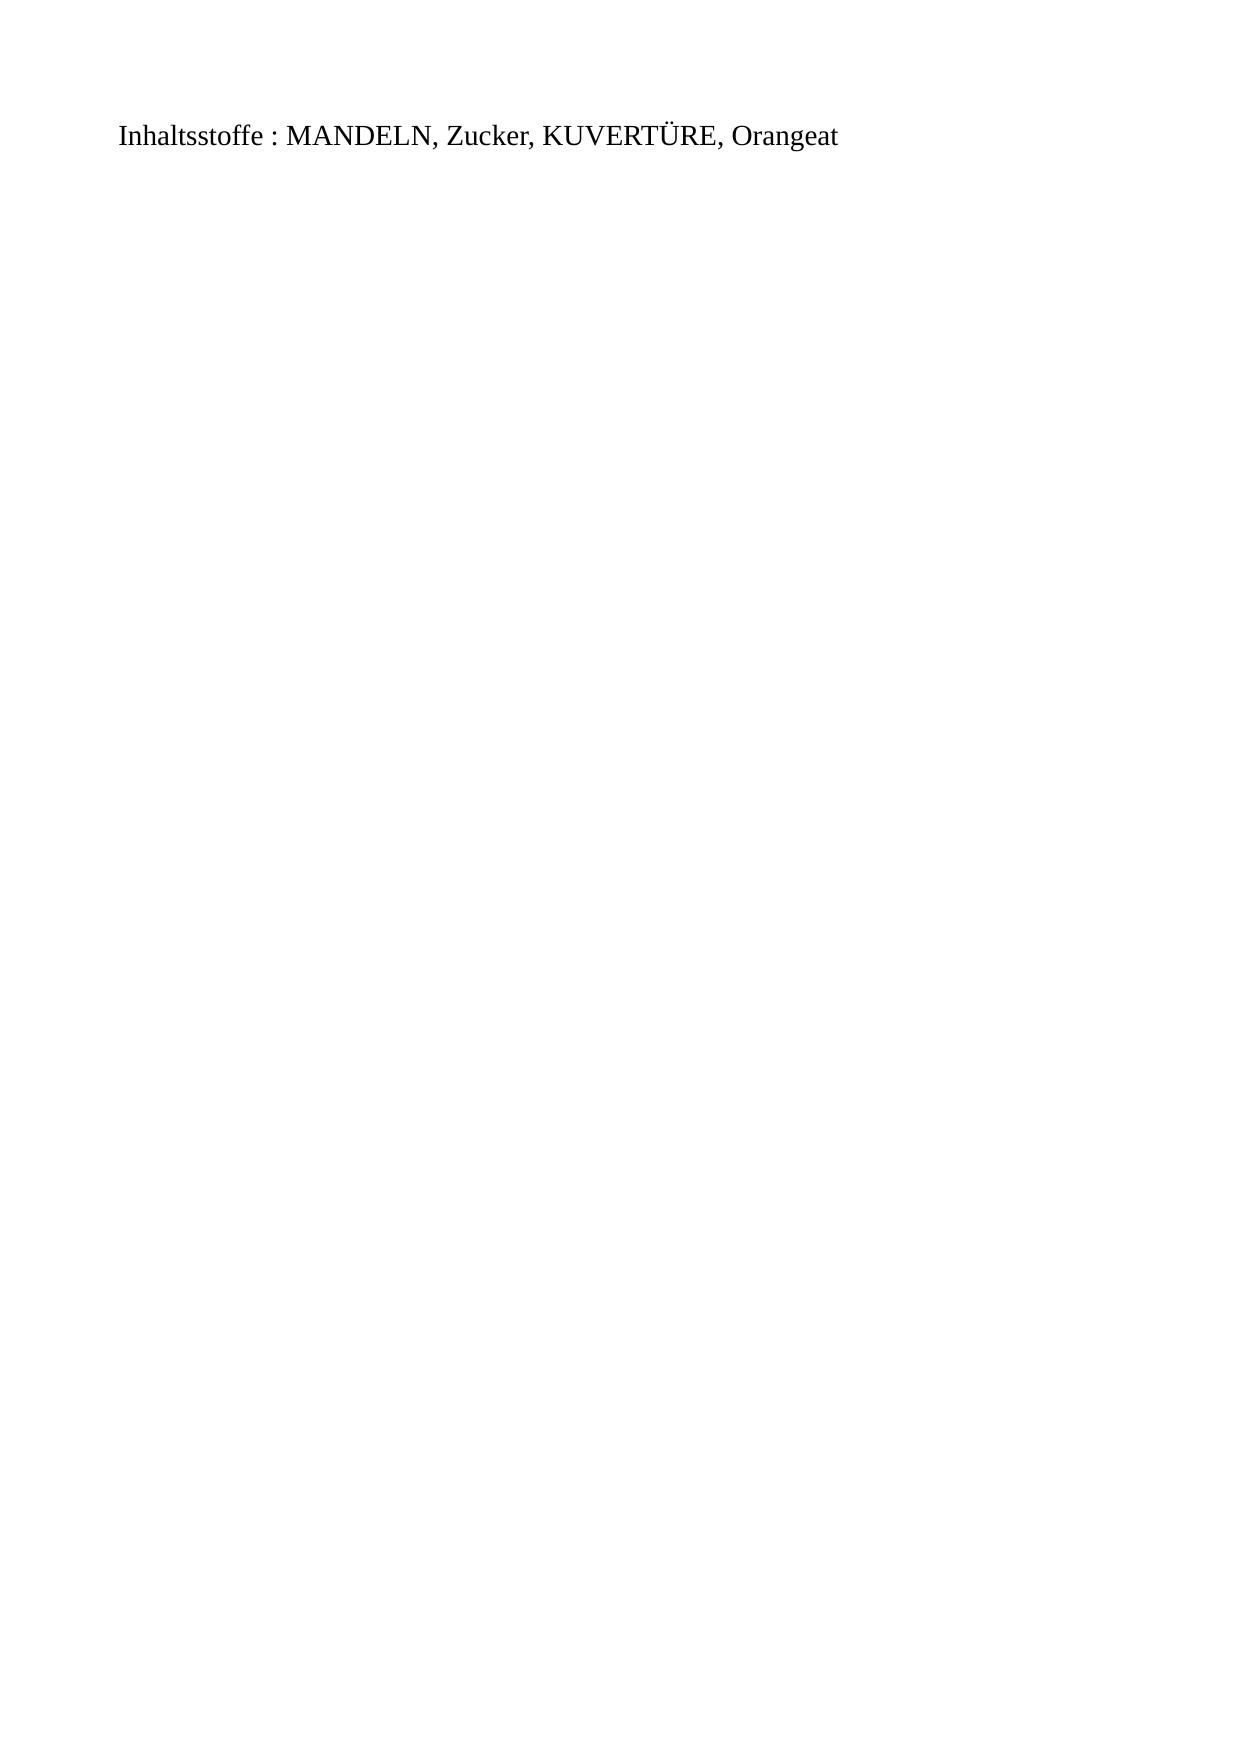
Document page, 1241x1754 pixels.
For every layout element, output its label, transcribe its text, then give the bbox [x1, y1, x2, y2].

text Inhaltsstoffe : MANDELN, Zucker, KUVERTÜRE, Orangeat [118, 118, 1122, 152]
